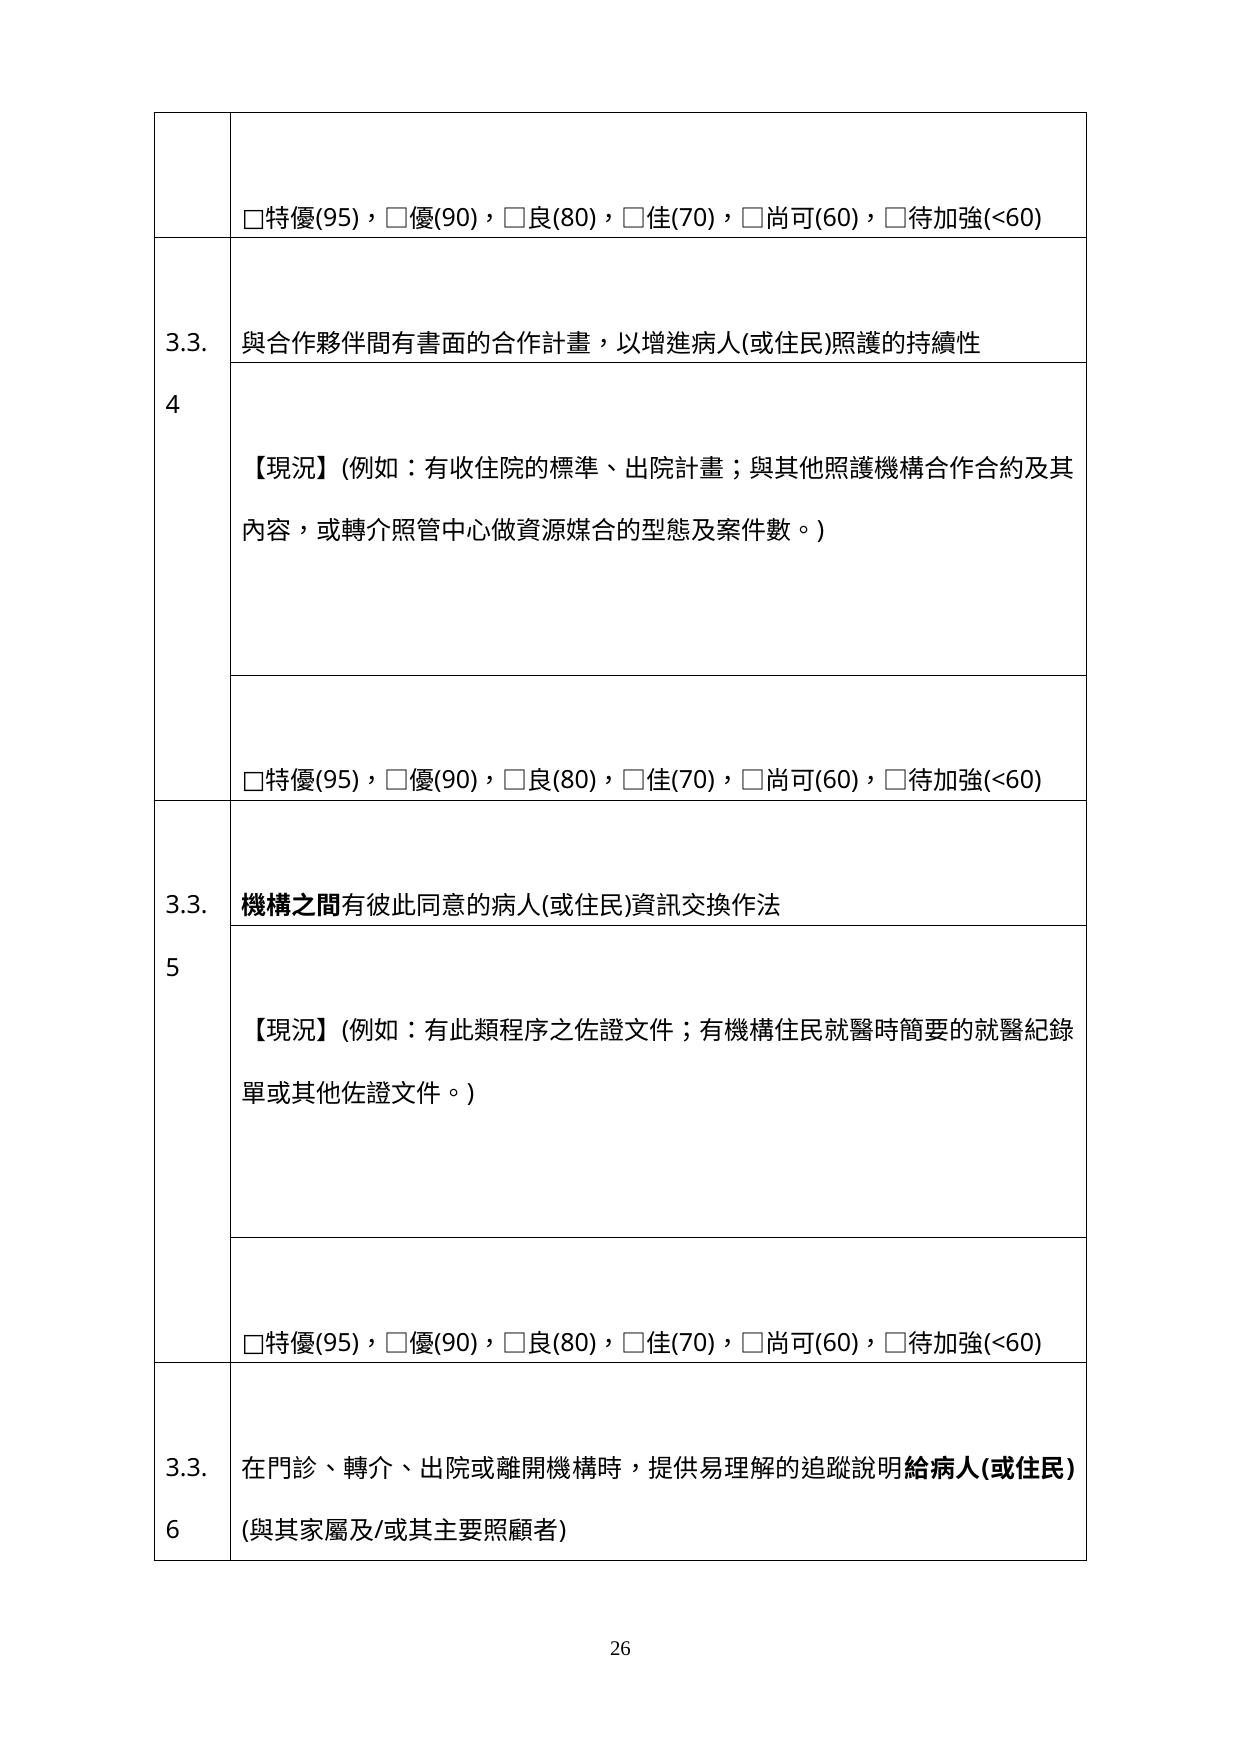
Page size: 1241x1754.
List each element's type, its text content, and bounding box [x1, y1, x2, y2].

table_cell 3.3.4 [155, 238, 230, 800]
table_cell 3.3.5 [155, 801, 230, 1362]
table_cell 與合作夥伴間有書面的合作計畫，以增進病人(或住民)照護的持續性 [231, 238, 1086, 362]
table_cell □特優(95)，□優(90)，□良(80)，□佳(70)，□尚可(60)，□待加強(<60) [231, 1238, 1086, 1362]
table_cell 機構之間有彼此同意的病人(或住民)資訊交換作法 [231, 801, 1086, 925]
table_cell □特優(95)，□優(90)，□良(80)，□佳(70)，□尚可(60)，□待加強(<60) [231, 676, 1086, 800]
table_cell 【現況】(例如：有收住院的標準、出院計畫；與其他照護機構合作合約及其內容，或轉介照管中心做資源媒合的型態及案件數。) [231, 363, 1086, 675]
table_cell 3.3.6 [155, 1363, 230, 1560]
table_cell 【現況】(例如：有此類程序之佐證文件；有機構住民就醫時簡要的就醫紀錄單或其他佐證文件。) [231, 926, 1086, 1237]
table_cell 在門診、轉介、出院或離開機構時，提供易理解的追蹤說明給病人(或住民)(與其家屬及/或其主要照顧者) [231, 1363, 1086, 1560]
table_cell [155, 113, 230, 237]
table_cell □特優(95)，□優(90)，□良(80)，□佳(70)，□尚可(60)，□待加強(<60) [231, 113, 1086, 237]
